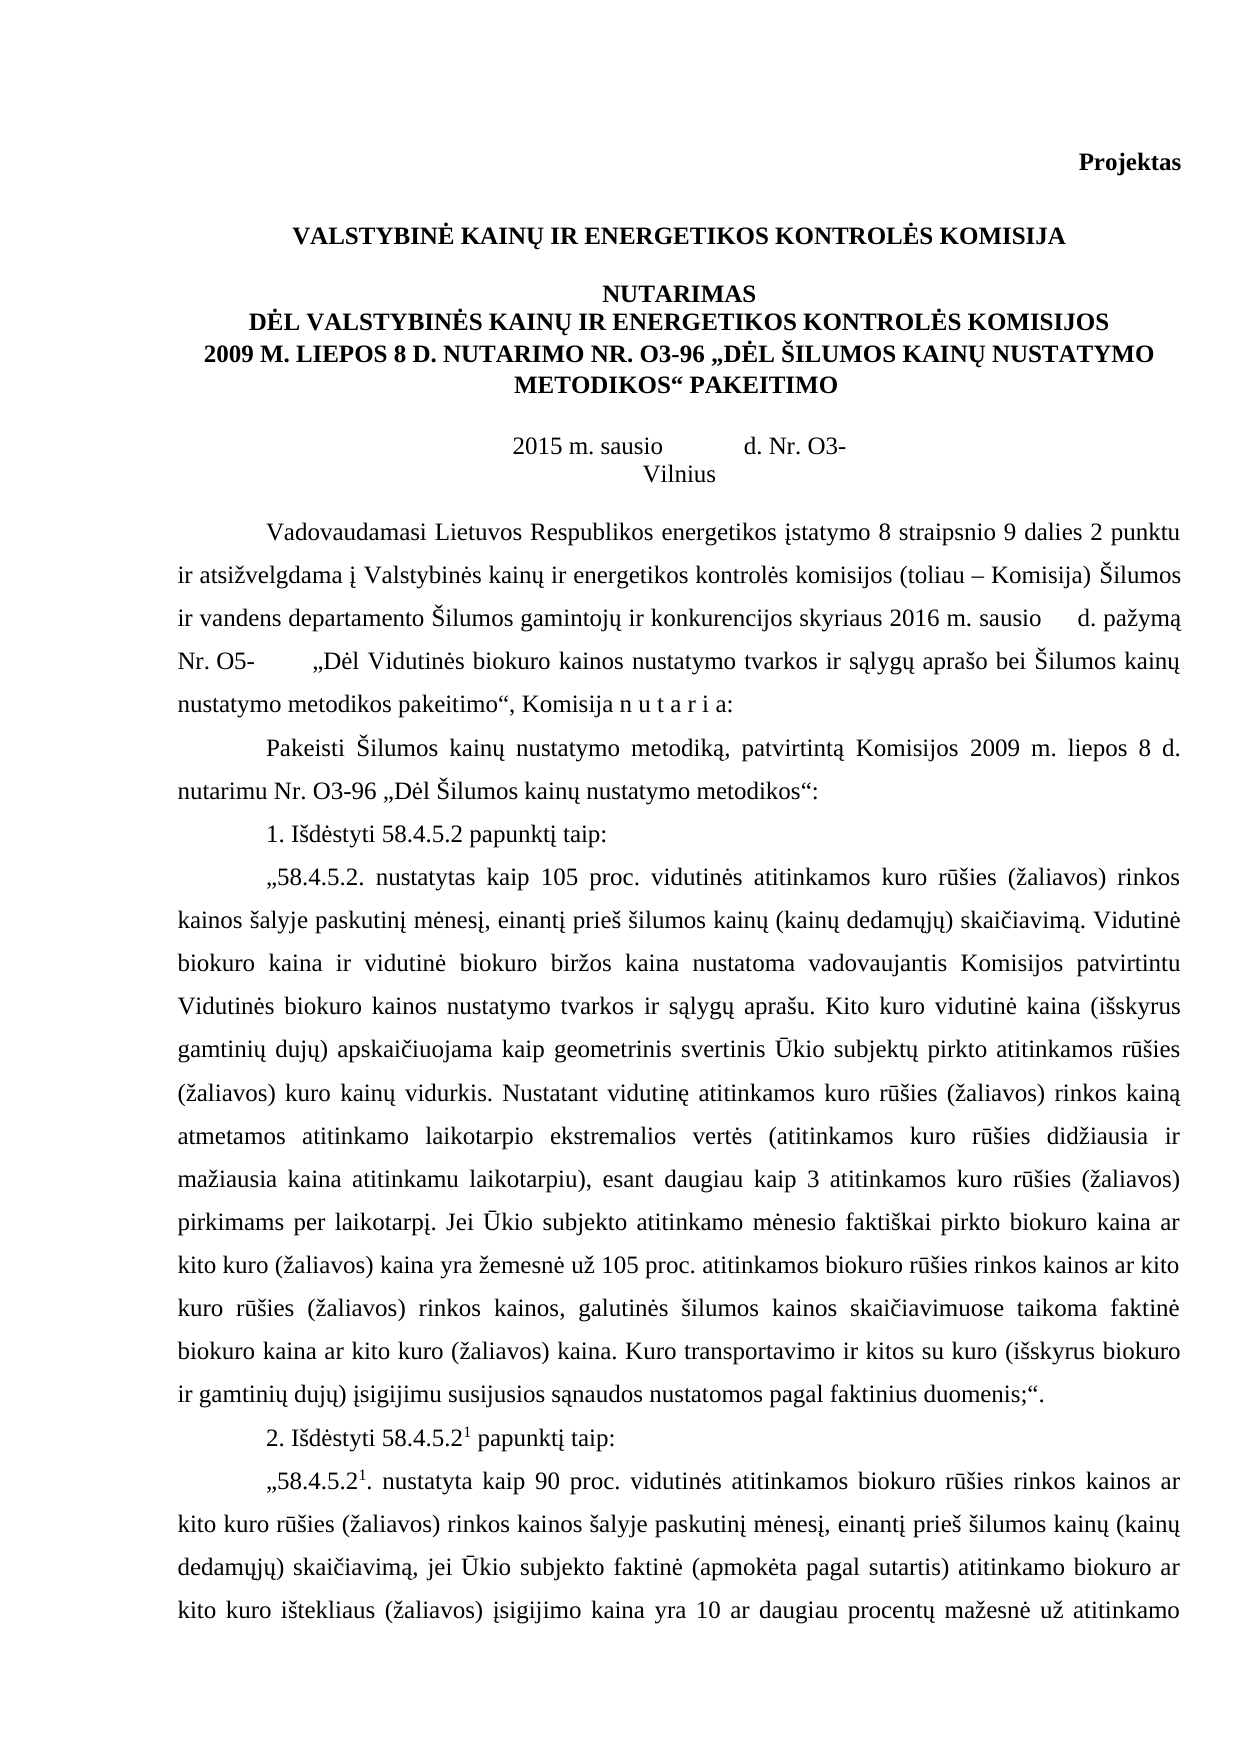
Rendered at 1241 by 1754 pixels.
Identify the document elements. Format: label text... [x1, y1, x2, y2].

text 1. Išdėstyti 58.4.5.2 papunktį taip: [266, 819, 1181, 848]
text Projektas [1002, 147, 1181, 176]
text „58.4.5.21. nustatyta kaip 90 proc. vidutinės atitinkamos biokuro rūšies rinkos kainos ar kito kuro rūšies (žaliavos) rinkos kainos šalyje paskutinį mėnesį, einantį prieš šilumos kainų (kainų dedamųjų) skaičiavimą, jei Ūkio subjekto faktinė (apmokėta pagal sutartis) atitinkamo biokuro ar kito kuro ištekliaus (žaliavos) įsigijimo kaina yra 10 ar daugiau procentų mažesnė už atitinkamo [177, 1466, 1181, 1624]
text Vilnius [177, 459, 1181, 488]
text „58.4.5.2. nustatytas kaip 105 proc. vidutinės atitinkamos kuro rūšies (žaliavos) rinkos kainos šalyje paskutinį mėnesį, einantį prieš šilumos kainų (kainų dedamųjų) skaičiavimą. Vidutinė biokuro kaina ir vidutinė biokuro biržos kaina nustatoma vadovaujantis Komisijos patvirtintu Vidutinės biokuro kainos nustatymo tvarkos ir sąlygų aprašu. Kito kuro vidutinė kaina (išskyrus gamtinių dujų) apskaičiuojama kaip geometrinis svertinis Ūkio subjektų pirkto atitinkamos rūšies (žaliavos) kuro kainų vidurkis. Nustatant vidutinę atitinkamos kuro rūšies (žaliavos) rinkos kainą atmetamos atitinkamo laikotarpio ekstremalios vertės (atitinkamos kuro rūšies didžiausia ir mažiausia kaina atitinkamu laikotarpiu), esant daugiau kaip 3 atitinkamos kuro rūšies (žaliavos) pirkimams per laikotarpį. Jei Ūkio subjekto atitinkamo mėnesio faktiškai pirkto biokuro kaina ar kito kuro (žaliavos) kaina yra žemesnė už 105 proc. atitinkamos biokuro rūšies rinkos kainos ar kito kuro rūšies (žaliavos) rinkos kainos, galutinės šilumos kainos skaičiavimuose taikoma faktinė biokuro kaina ar kito kuro (žaliavos) kaina. Kuro transportavimo ir kitos su kuro (išskyrus biokuro ir gamtinių dujų) įsigijimu susijusios sąnaudos nustatomos pagal faktinius duomenis;“. [177, 862, 1181, 1408]
text NUTARIMAS [177, 279, 1181, 307]
text Pakeisti Šilumos kainų nustatymo metodiką, patvirtintą Komisijos 2009 m. liepos 8 d. nutarimu Nr. O3-96 „Dėl Šilumos kainų nustatymo metodikos“: [177, 733, 1181, 804]
text vALSTYBINĖ KAINŲ IR ENERGETIKOS KONTROLĖS KOMISIJA [177, 221, 1181, 250]
text DĖL valstybinės kainų ir energetikos kontrolės komisijos 2009 M. liepos 8 D. NUTARIMO NR. O3-96 „Dėl ŠILUMOS kainų nustatymo metodikos“ pakeitimo [177, 307, 1181, 399]
text 2. Išdėstyti 58.4.5.21 papunktį taip: [266, 1423, 1181, 1451]
text Vadovaudamasi Lietuvos Respublikos energetikos įstatymo 8 straipsnio 9 dalies 2 punktu ir atsižvelgdama į Valstybinės kainų ir energetikos kontrolės komisijos (toliau – Komisija) Šilumos ir vandens departamento Šilumos gamintojų ir konkurencijos skyriaus 2016 m. sausio d. pažymą Nr. O5- „Dėl Vidutinės biokuro kainos nustatymo tvarkos ir sąlygų aprašo bei Šilumos kainų nustatymo metodikos pakeitimo“, Komisija n u t a r i a: [177, 517, 1181, 718]
text 2015 m. sausio d. Nr. O3- [177, 431, 1181, 459]
